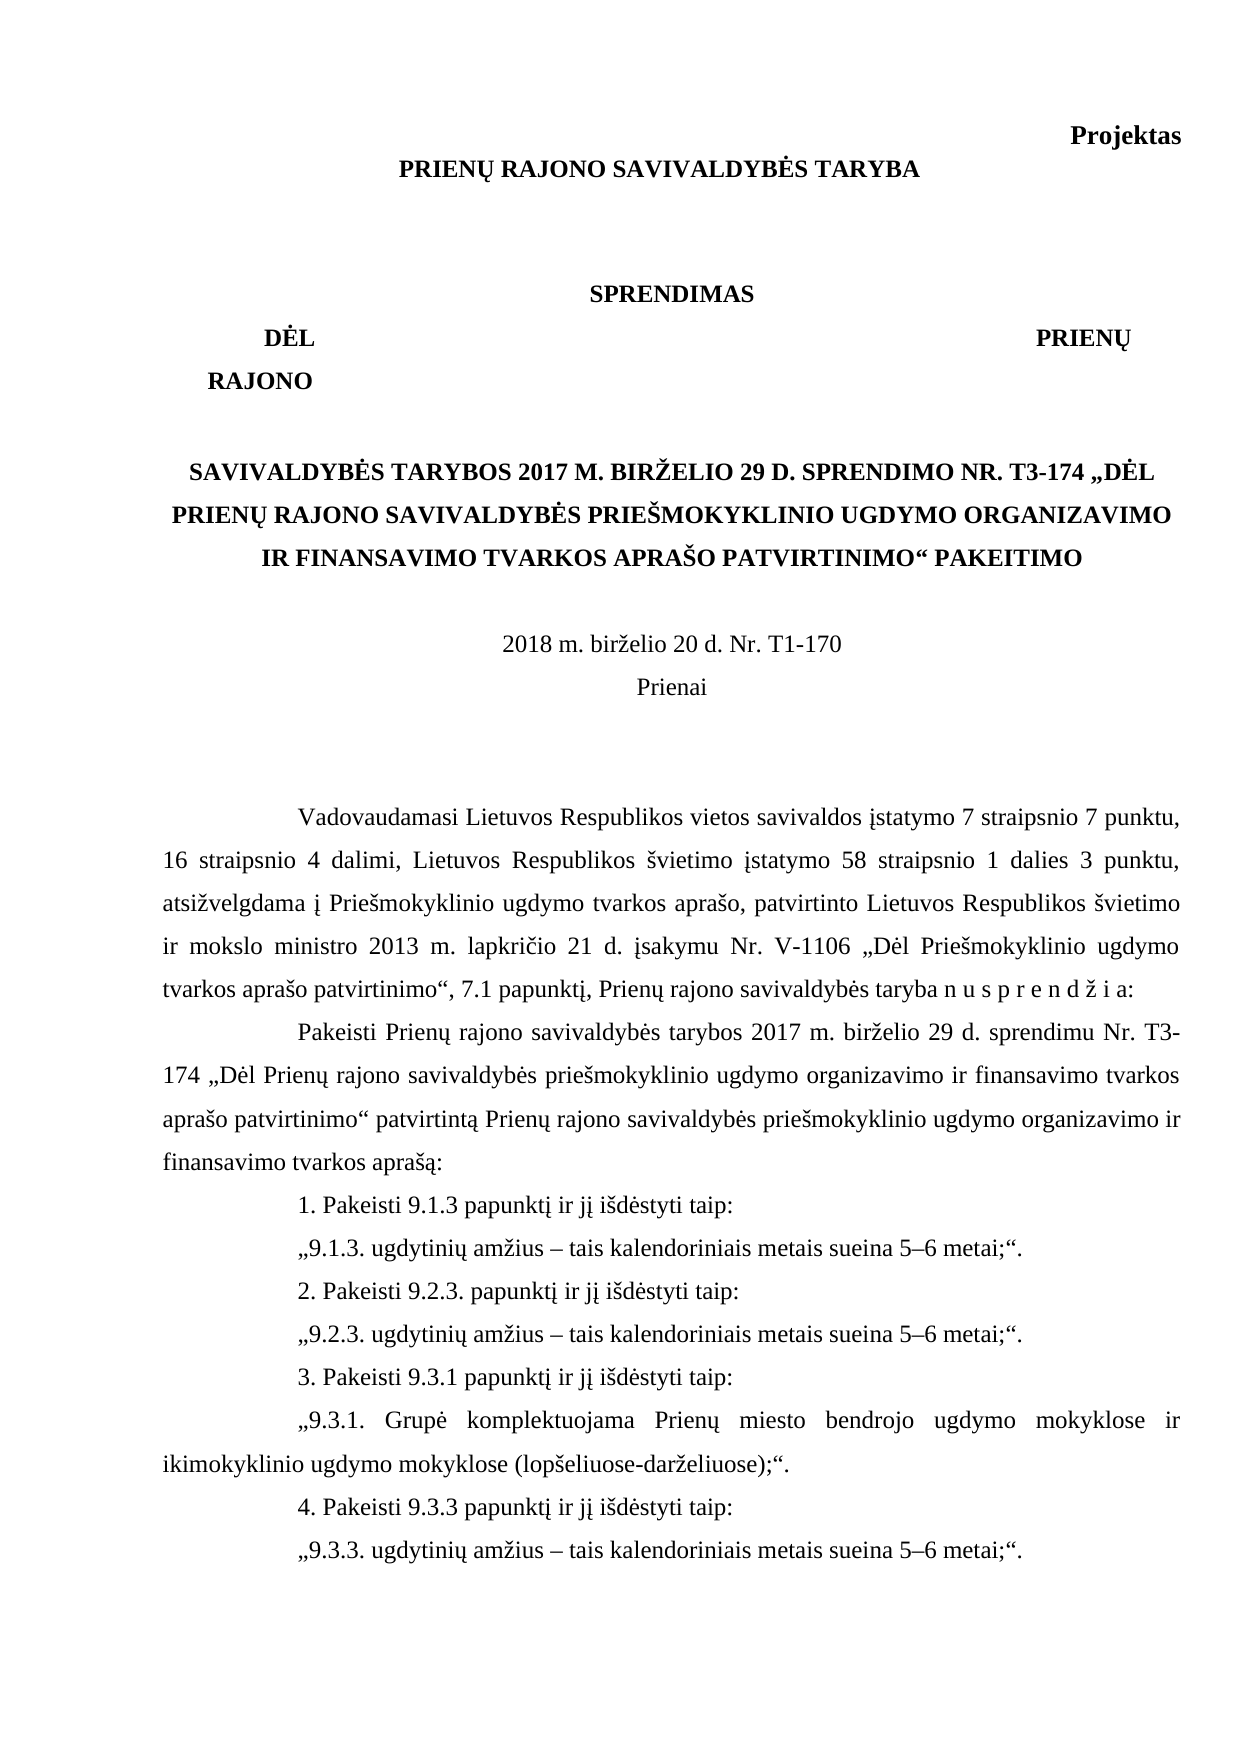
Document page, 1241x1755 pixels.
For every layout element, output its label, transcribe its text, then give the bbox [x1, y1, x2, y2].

text „9.3.1. Grupė komplektuojama Prienų miesto bendrojo ugdymo mokyklose ir ikimokyklinio ugdymo mokyklose (lopšeliuose-darželiuose);“. [162, 1406, 1181, 1477]
text Projektas [162, 119, 1181, 154]
text Pakeisti Prienų rajono savivaldybės tarybos 2017 m. birželio 29 d. sprendimu Nr. T3-174 „Dėl Prienų rajono savivaldybės priešmokyklinio ugdymo organizavimo ir finansavimo tvarkos aprašo patvirtinimo“ patvirtintą Prienų rajono savivaldybės priešmokyklinio ugdymo organizavimo ir finansavimo tvarkos aprašą: [162, 1017, 1181, 1176]
text 2018 m. birželio 20 d. Nr. T1-170 [162, 629, 1181, 658]
text „9.3.3. ugdytinių amžius – tais kalendoriniais metais sueina 5–6 metai;“. [162, 1535, 1181, 1564]
text 4. Pakeisti 9.3.3 papunktį ir jį išdėstyti taip: [162, 1492, 1181, 1521]
text Prienai [162, 672, 1181, 701]
text SPRENDIMAS [162, 279, 1181, 308]
text [377, 325, 967, 457]
text „9.2.3. ugdytinių amžius – tais kalendoriniais metais sueina 5–6 metai;“. [162, 1319, 1181, 1348]
text 3. Pakeisti 9.3.1 papunktį ir jį išdėstyti taip: [162, 1362, 1181, 1391]
text „9.1.3. ugdytinių amžius – tais kalendoriniais metais sueina 5–6 metai;“. [162, 1233, 1181, 1262]
text Vadovaudamasi Lietuvos Respublikos vietos savivaldos įstatymo 7 straipsnio 7 punktu, 16 straipsnio 4 dalimi, Lietuvos Respublikos švietimo įstatymo 58 straipsnio 1 dalies 3 punktu, atsižvelgdama į Priešmokyklinio ugdymo tvarkos aprašo, patvirtinto Lietuvos Respublikos švietimo ir mokslo ministro 2013 m. lapkričio 21 d. įsakymu Nr. V-1106 „Dėl Priešmokyklinio ugdymo tvarkos aprašo patvirtinimo“, 7.1 papunktį, Prienų rajono savivaldybės taryba n u s p r e n d ž i a: [162, 802, 1181, 1003]
text DĖL PRIENŲ RAJONO SAVIVALDYBĖS TARYBOS 2017 M. BIRŽELIO 29 D. SPRENDIMO NR. T3-174 „DĖL PRIENŲ RAJONO SAVIVALDYBĖS PRIEŠMOKYKLINIO UGDYMO ORGANIZAVIMO IR FINANSAVIMO TVARKOS APRAŠO PATVIRTINIMO“ PAKEITIMO [162, 323, 1181, 572]
text 1. Pakeisti 9.1.3 papunktį ir jį išdėstyti taip: [162, 1190, 1181, 1219]
text [330, 182, 989, 216]
text PRIENŲ RAJONO SAVIVALDYBĖS TARYBA [330, 154, 989, 182]
text 2. Pakeisti 9.2.3. papunktį ir jį išdėstyti taip: [162, 1276, 1181, 1305]
